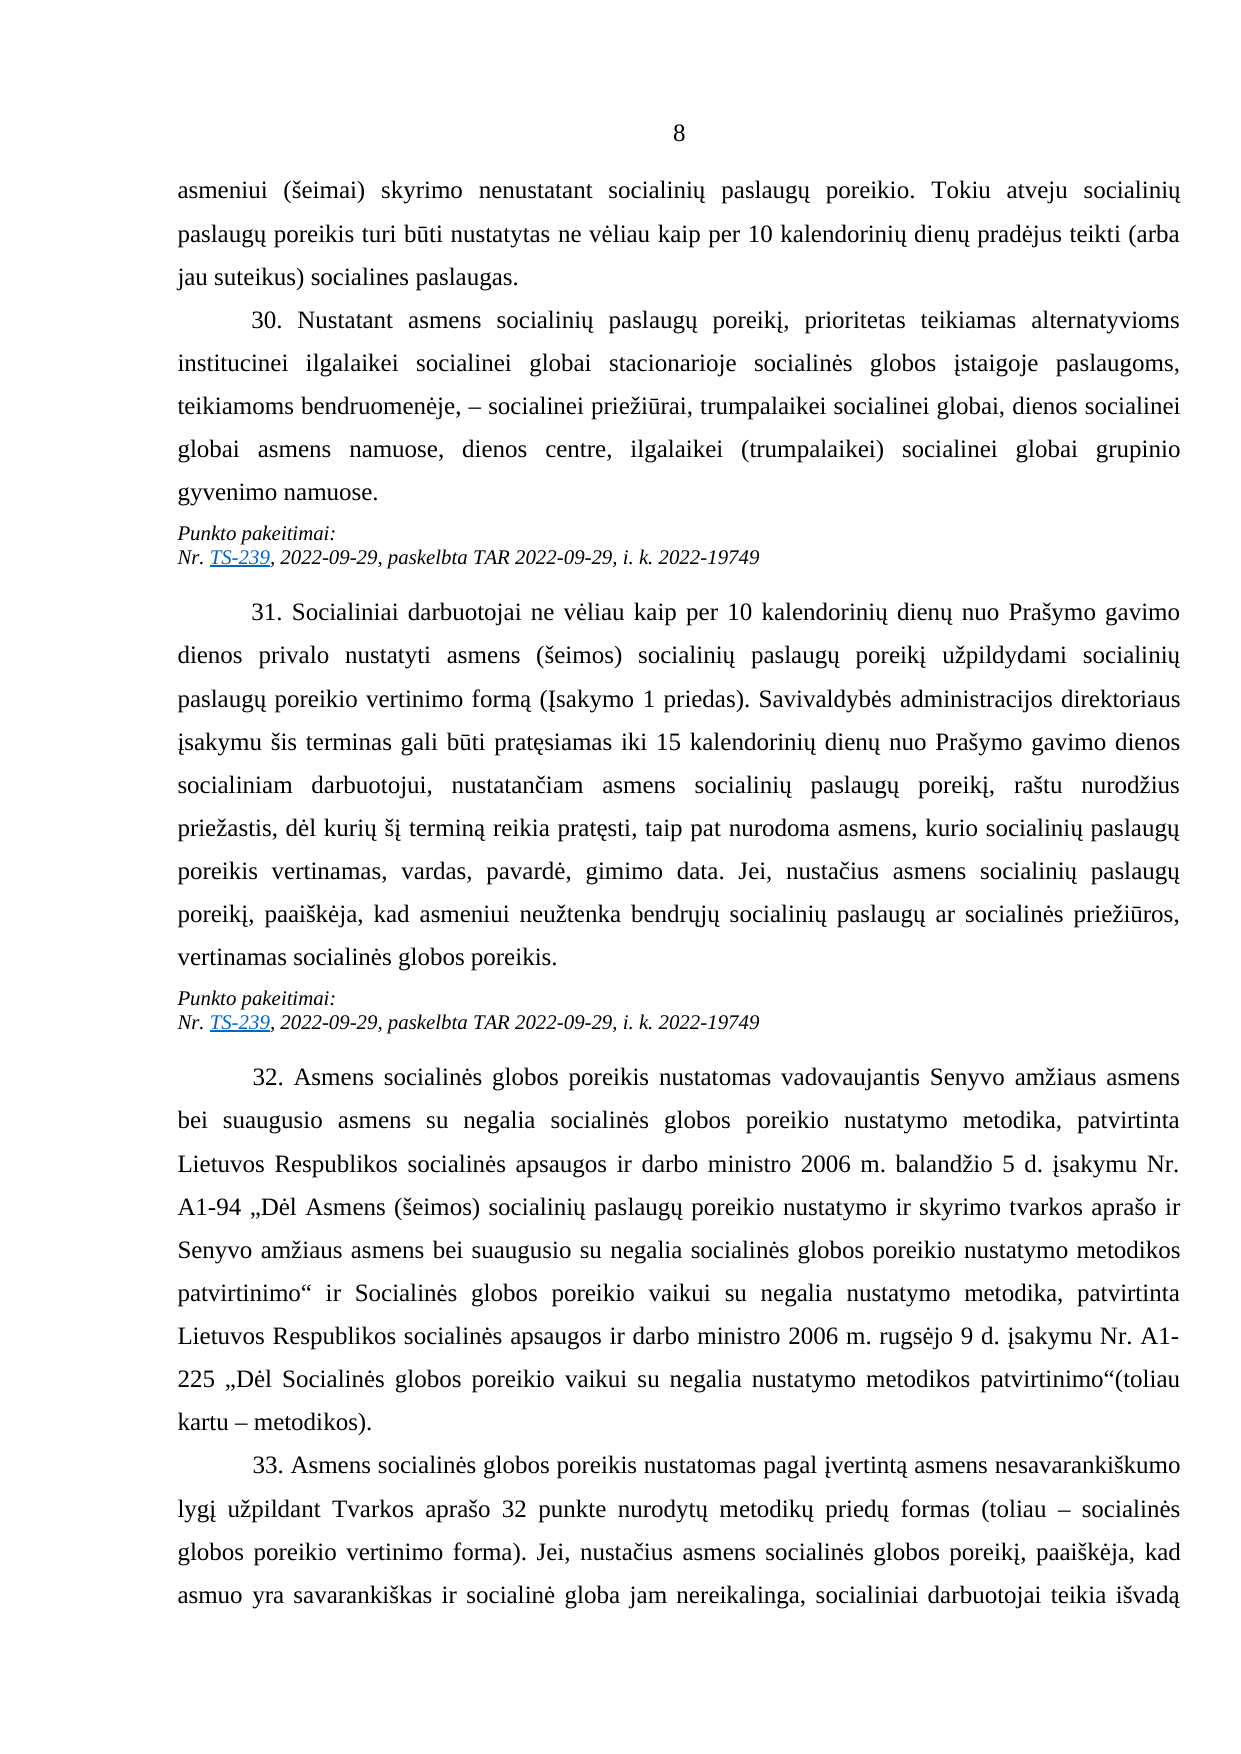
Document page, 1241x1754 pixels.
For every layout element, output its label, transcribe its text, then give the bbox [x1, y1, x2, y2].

text Punkto pakeitimai: [177, 986, 1181, 1010]
text Nr. TS-239, 2022-09-29, paskelbta TAR 2022-09-29, i. k. 2022-19749 [177, 545, 1181, 569]
text 30. Nustatant asmens socialinių paslaugų poreikį, prioritetas teikiamas alternatyvioms institucinei ilgalaikei socialinei globai stacionarioje socialinės globos įstaigoje paslaugoms, teikiamoms bendruomenėje, – socialinei priežiūrai, trumpalaikei socialinei globai, dienos socialinei globai asmens namuose, dienos centre, ilgalaikei (trumpalaikei) socialinei globai grupinio gyvenimo namuose. [177, 305, 1181, 506]
text 31. Socialiniai darbuotojai ne vėliau kaip per 10 kalendorinių dienų nuo Prašymo gavimo dienos privalo nustatyti asmens (šeimos) socialinių paslaugų poreikį užpildydami socialinių paslaugų poreikio vertinimo formą (Įsakymo 1 priedas). Savivaldybės administracijos direktoriaus įsakymu šis terminas gali būti pratęsiamas iki 15 kalendorinių dienų nuo Prašymo gavimo dienos socialiniam darbuotojui, nustatančiam asmens socialinių paslaugų poreikį, raštu nurodžius priežastis, dėl kurių šį terminą reikia pratęsti, taip pat nurodoma asmens, kurio socialinių paslaugų poreikis vertinamas, vardas, pavardė, gimimo data. Jei, nustačius asmens socialinių paslaugų poreikį, paaiškėja, kad asmeniui neužtenka bendrųjų socialinių paslaugų ar socialinės priežiūros, vertinamas socialinės globos poreikis. [177, 597, 1181, 971]
text 33. Asmens socialinės globos poreikis nustatomas pagal įvertintą asmens nesavarankiškumo lygį užpildant Tvarkos aprašo 32 punkte nurodytų metodikų priedų formas (toliau – socialinės globos poreikio vertinimo forma). Jei, nustačius asmens socialinės globos poreikį, paaiškėja, kad asmuo yra savarankiškas ir socialinė globa jam nereikalinga, socialiniai darbuotojai teikia išvadą [177, 1451, 1181, 1609]
text 32. Asmens socialinės globos poreikis nustatomas vadovaujantis Senyvo amžiaus asmens bei suaugusio asmens su negalia socialinės globos poreikio nustatymo metodika, patvirtinta Lietuvos Respublikos socialinės apsaugos ir darbo ministro 2006 m. balandžio 5 d. įsakymu Nr. A1-94 „Dėl Asmens (šeimos) socialinių paslaugų poreikio nustatymo ir skyrimo tvarkos aprašo ir Senyvo amžiaus asmens bei suaugusio su negalia socialinės globos poreikio nustatymo metodikos patvirtinimo“ ir Socialinės globos poreikio vaikui su negalia nustatymo metodika, patvirtinta Lietuvos Respublikos socialinės apsaugos ir darbo ministro 2006 m. rugsėjo 9 d. įsakymu Nr. A1-225 „Dėl Socialinės globos poreikio vaikui su negalia nustatymo metodikos patvirtinimo“(toliau kartu – metodikos). [177, 1062, 1181, 1436]
text Nr. TS-239, 2022-09-29, paskelbta TAR 2022-09-29, i. k. 2022-19749 [177, 1010, 1181, 1034]
text Punkto pakeitimai: [177, 521, 1181, 545]
text asmeniui (šeimai) skyrimo nenustatant socialinių paslaugų poreikio. Tokiu atveju socialinių paslaugų poreikis turi būti nustatytas ne vėliau kaip per 10 kalendorinių dienų pradėjus teikti (arba jau suteikus) socialines paslaugas. [177, 176, 1181, 291]
